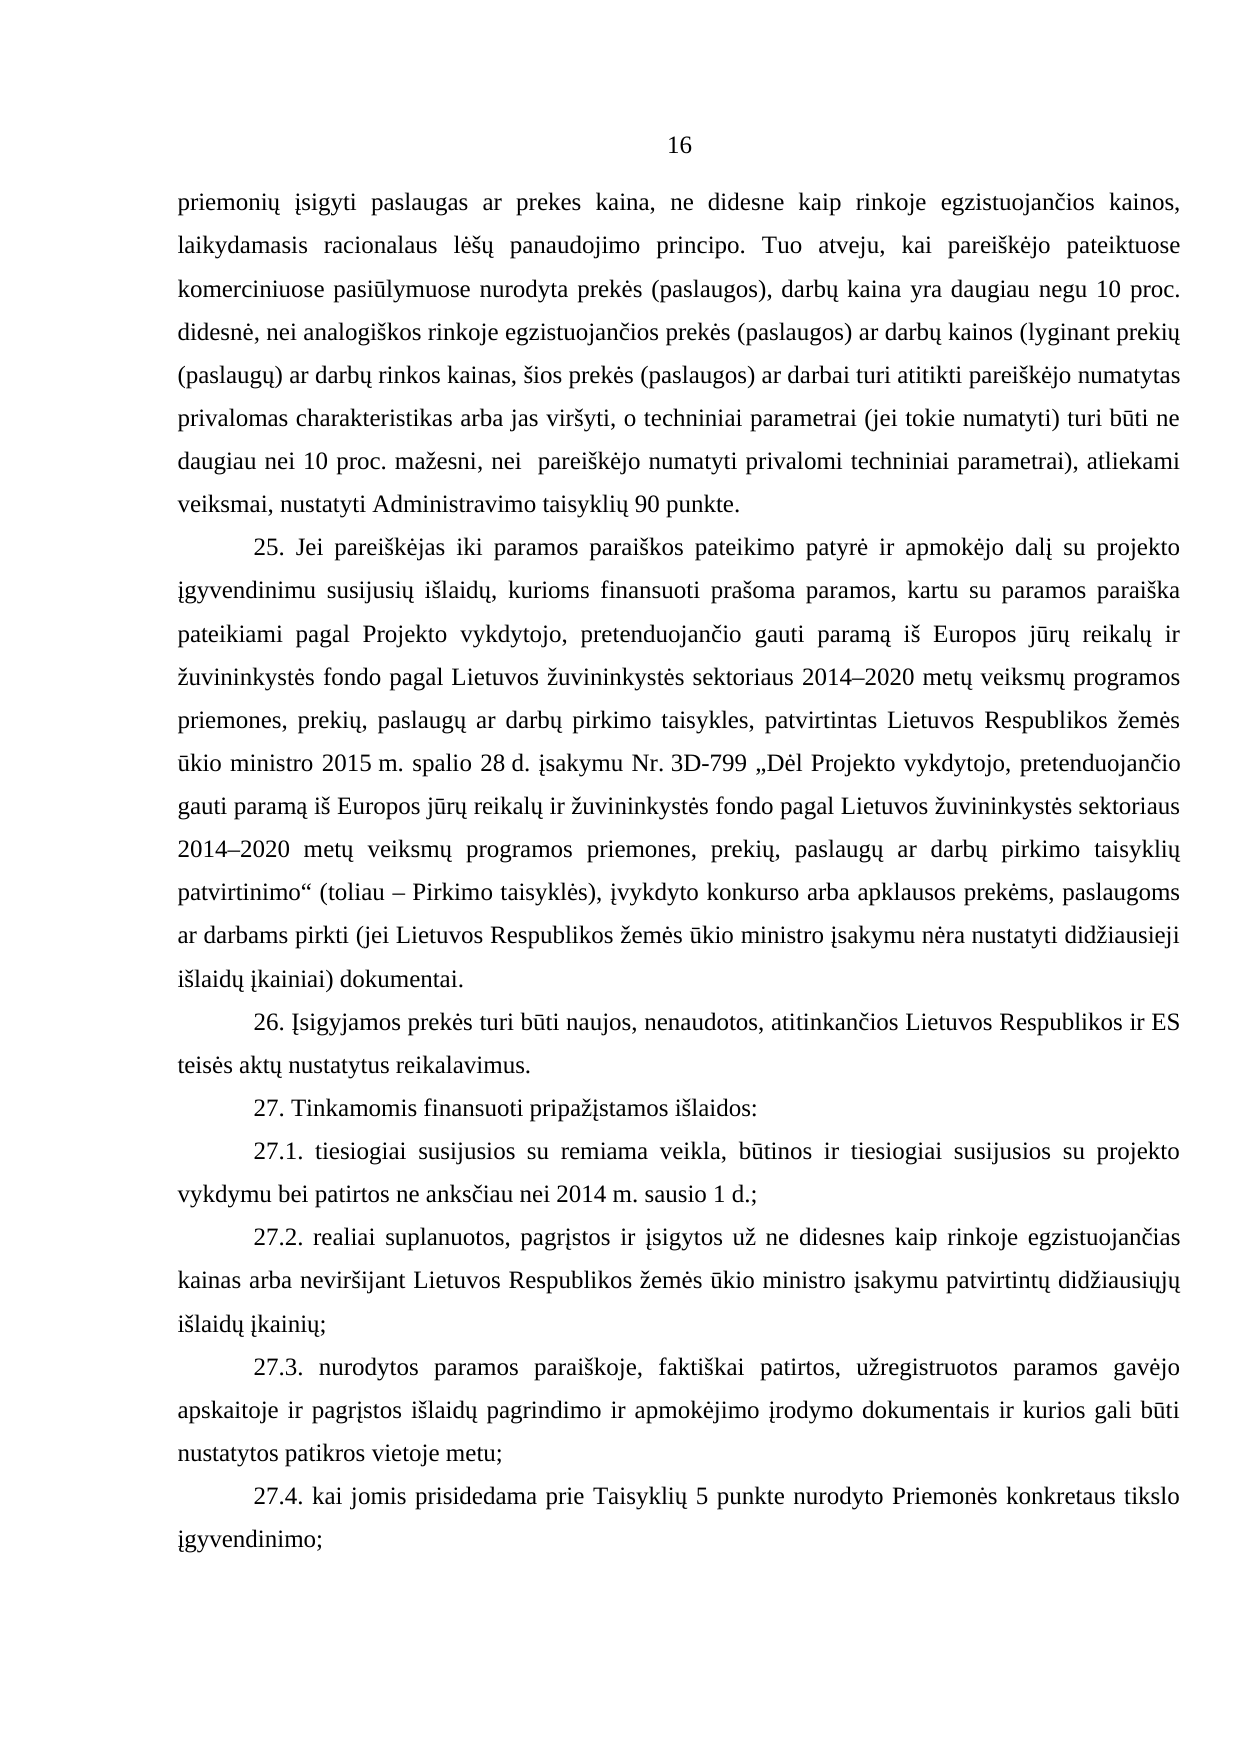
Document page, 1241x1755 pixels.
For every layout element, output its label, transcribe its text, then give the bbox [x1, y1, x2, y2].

text priemonių įsigyti paslaugas ar prekes kaina, ne didesne kaip rinkoje egzistuojančios kainos, laikydamasis racionalaus lėšų panaudojimo principo. Tuo atveju, kai pareiškėjo pateiktuose komerciniuose pasiūlymuose nurodyta prekės (paslaugos), darbų kaina yra daugiau negu 10 proc. didesnė, nei analogiškos rinkoje egzistuojančios prekės (paslaugos) ar darbų kainos (lyginant prekių (paslaugų) ar darbų rinkos kainas, šios prekės (paslaugos) ar darbai turi atitikti pareiškėjo numatytas privalomas charakteristikas arba jas viršyti, o techniniai parametrai (jei tokie numatyti) turi būti ne daugiau nei 10 proc. mažesni, nei pareiškėjo numatyti privalomi techniniai parametrai), atliekami veiksmai, nustatyti Administravimo taisyklių 90 punkte. [177, 187, 1181, 518]
text 27.2. realiai suplanuotos, pagrįstos ir įsigytos už ne didesnes kaip rinkoje egzistuojančias kainas arba neviršijant Lietuvos Respublikos žemės ūkio ministro įsakymu patvirtintų didžiausiųjų išlaidų įkainių; [177, 1222, 1181, 1337]
text 26. Įsigyjamos prekės turi būti naujos, nenaudotos, atitinkančios Lietuvos Respublikos ir ES teisės aktų nustatytus reikalavimus. [177, 1007, 1181, 1079]
text 27. Tinkamomis finansuoti pripažįstamos išlaidos: [177, 1093, 1181, 1122]
text 27.3. nurodytos paramos paraiškoje, faktiškai patirtos, užregistruotos paramos gavėjo apskaitoje ir pagrįstos išlaidų pagrindimo ir apmokėjimo įrodymo dokumentais ir kurios gali būti nustatytos patikros vietoje metu; [177, 1352, 1181, 1467]
text 27.4. kai jomis prisidedama prie Taisyklių 5 punkte nurodyto Priemonės konkretaus tikslo įgyvendinimo; [177, 1481, 1181, 1553]
text 27.1. tiesiogiai susijusios su remiama veikla, būtinos ir tiesiogiai susijusios su projekto vykdymu bei patirtos ne anksčiau nei 2014 m. sausio 1 d.; [177, 1136, 1181, 1208]
text 25. Jei pareiškėjas iki paramos paraiškos pateikimo patyrė ir apmokėjo dalį su projekto įgyvendinimu susijusių išlaidų, kurioms finansuoti prašoma paramos, kartu su paramos paraiška pateikiami pagal Projekto vykdytojo, pretenduojančio gauti paramą iš Europos jūrų reikalų ir žuvininkystės fondo pagal Lietuvos žuvininkystės sektoriaus 2014–2020 metų veiksmų programos priemones, prekių, paslaugų ar darbų pirkimo taisykles, patvirtintas Lietuvos Respublikos žemės ūkio ministro 2015 m. spalio 28 d. įsakymu Nr. 3D-799 „Dėl Projekto vykdytojo, pretenduojančio gauti paramą iš Europos jūrų reikalų ir žuvininkystės fondo pagal Lietuvos žuvininkystės sektoriaus 2014–2020 metų veiksmų programos priemones, prekių, paslaugų ar darbų pirkimo taisyklių patvirtinimo“ (toliau – Pirkimo taisyklės), įvykdyto konkurso arba apklausos prekėms, paslaugoms ar darbams pirkti (jei Lietuvos Respublikos žemės ūkio ministro įsakymu nėra nustatyti didžiausieji išlaidų įkainiai) dokumentai. [177, 532, 1181, 992]
